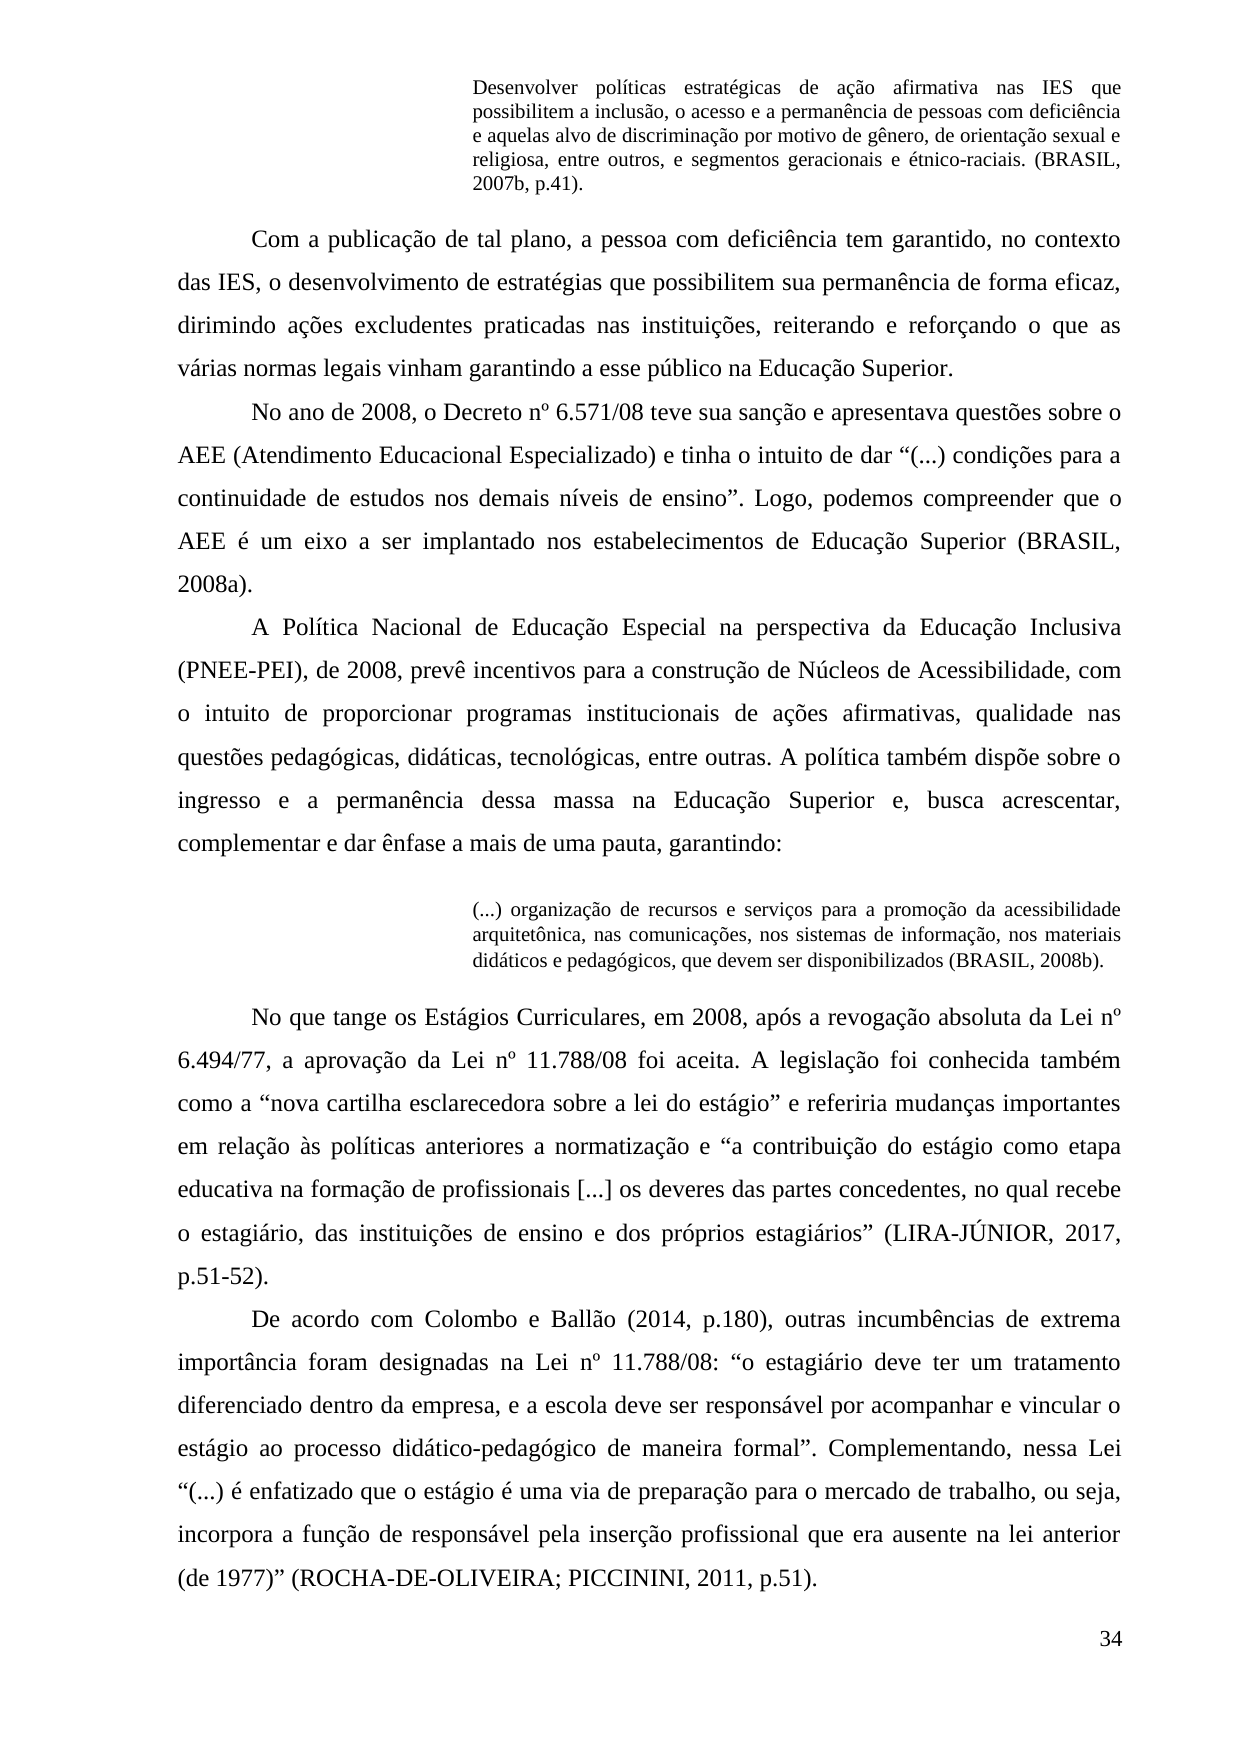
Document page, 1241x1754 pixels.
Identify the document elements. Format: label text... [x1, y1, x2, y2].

text A Política Nacional de Educação Especial na perspectiva da Educação Inclusiva (PNEE-PEI), de 2008, prevê incentivos para a construção de Núcleos de Acessibilidade, com o intuito de proporcionar programas institucionais de ações afirmativas, qualidade nas questões pedagógicas, didáticas, tecnológicas, entre outras. A política também dispõe sobre o ingresso e a permanência dessa massa na Educação Superior e, busca acrescentar, complementar e dar ênfase a mais de uma pauta, garantindo: [177, 612, 1122, 857]
text Com a publicação de tal plano, a pessoa com deficiência tem garantido, no contexto das IES, o desenvolvimento de estratégias que possibilitem sua permanência de forma eficaz, dirimindo ações excludentes praticadas nas instituições, reiterando e reforçando o que as várias normas legais vinham garantindo a esse público na Educação Superior. [177, 224, 1122, 382]
text De acordo com Colombo e Ballão (2014, p.180), outras incumbências de extrema importância foram designadas na Lei nº 11.788/08: “o estagiário deve ter um tratamento diferenciado dentro da empresa, e a escola deve ser responsável por acompanhar e vincular o estágio ao processo didático-pedagógico de maneira formal”. Complementando, nessa Lei “(...) é enfatizado que o estágio é uma via de preparação para o mercado de trabalho, ou seja, incorpora a função de responsável pela inserção profissional que era ausente na lei anterior (de 1977)” (ROCHA-DE-OLIVEIRA; PICCININI, 2011, p.51). [177, 1304, 1122, 1591]
text No que tange os Estágios Curriculares, em 2008, após a revogação absoluta da Lei nº 6.494/77, a aprovação da Lei nº 11.788/08 foi aceita. A legislação foi conhecida também como a “nova cartilha esclarecedora sobre a lei do estágio” e referiria mudanças importantes em relação às políticas anteriores a normatização e “a contribuição do estágio como etapa educativa na formação de profissionais [...] os deveres das partes concedentes, no qual recebe o estagiário, das instituições de ensino e dos próprios estagiários” (LIRA-JÚNIOR, 2017, p.51-52). [177, 1002, 1122, 1289]
text No ano de 2008, o Decreto nº 6.571/08 teve sua sanção e apresentava questões sobre o AEE (Atendimento Educacional Especializado) e tinha o intuito de dar “(...) condições para a continuidade de estudos nos demais níveis de ensino”. Logo, podemos compreender que o AEE é um eixo a ser implantado nos estabelecimentos de Educação Superior (BRASIL, 2008a). [177, 397, 1122, 598]
text Desenvolver políticas estratégicas de ação afirmativa nas IES que possibilitem a inclusão, o acesso e a permanência de pessoas com deficiência e aquelas alvo de discriminação por motivo de gênero, de orientação sexual e religiosa, entre outros, e segmentos geracionais e étnico-raciais. (BRASIL, 2007b, p.41). [472, 75, 1122, 195]
text (...) organização de recursos e serviços para a promoção da acessibilidade arquitetônica, nas comunicações, nos sistemas de informação, nos materiais didáticos e pedagógicos, que devem ser disponibilizados (BRASIL, 2008b). [472, 897, 1122, 972]
